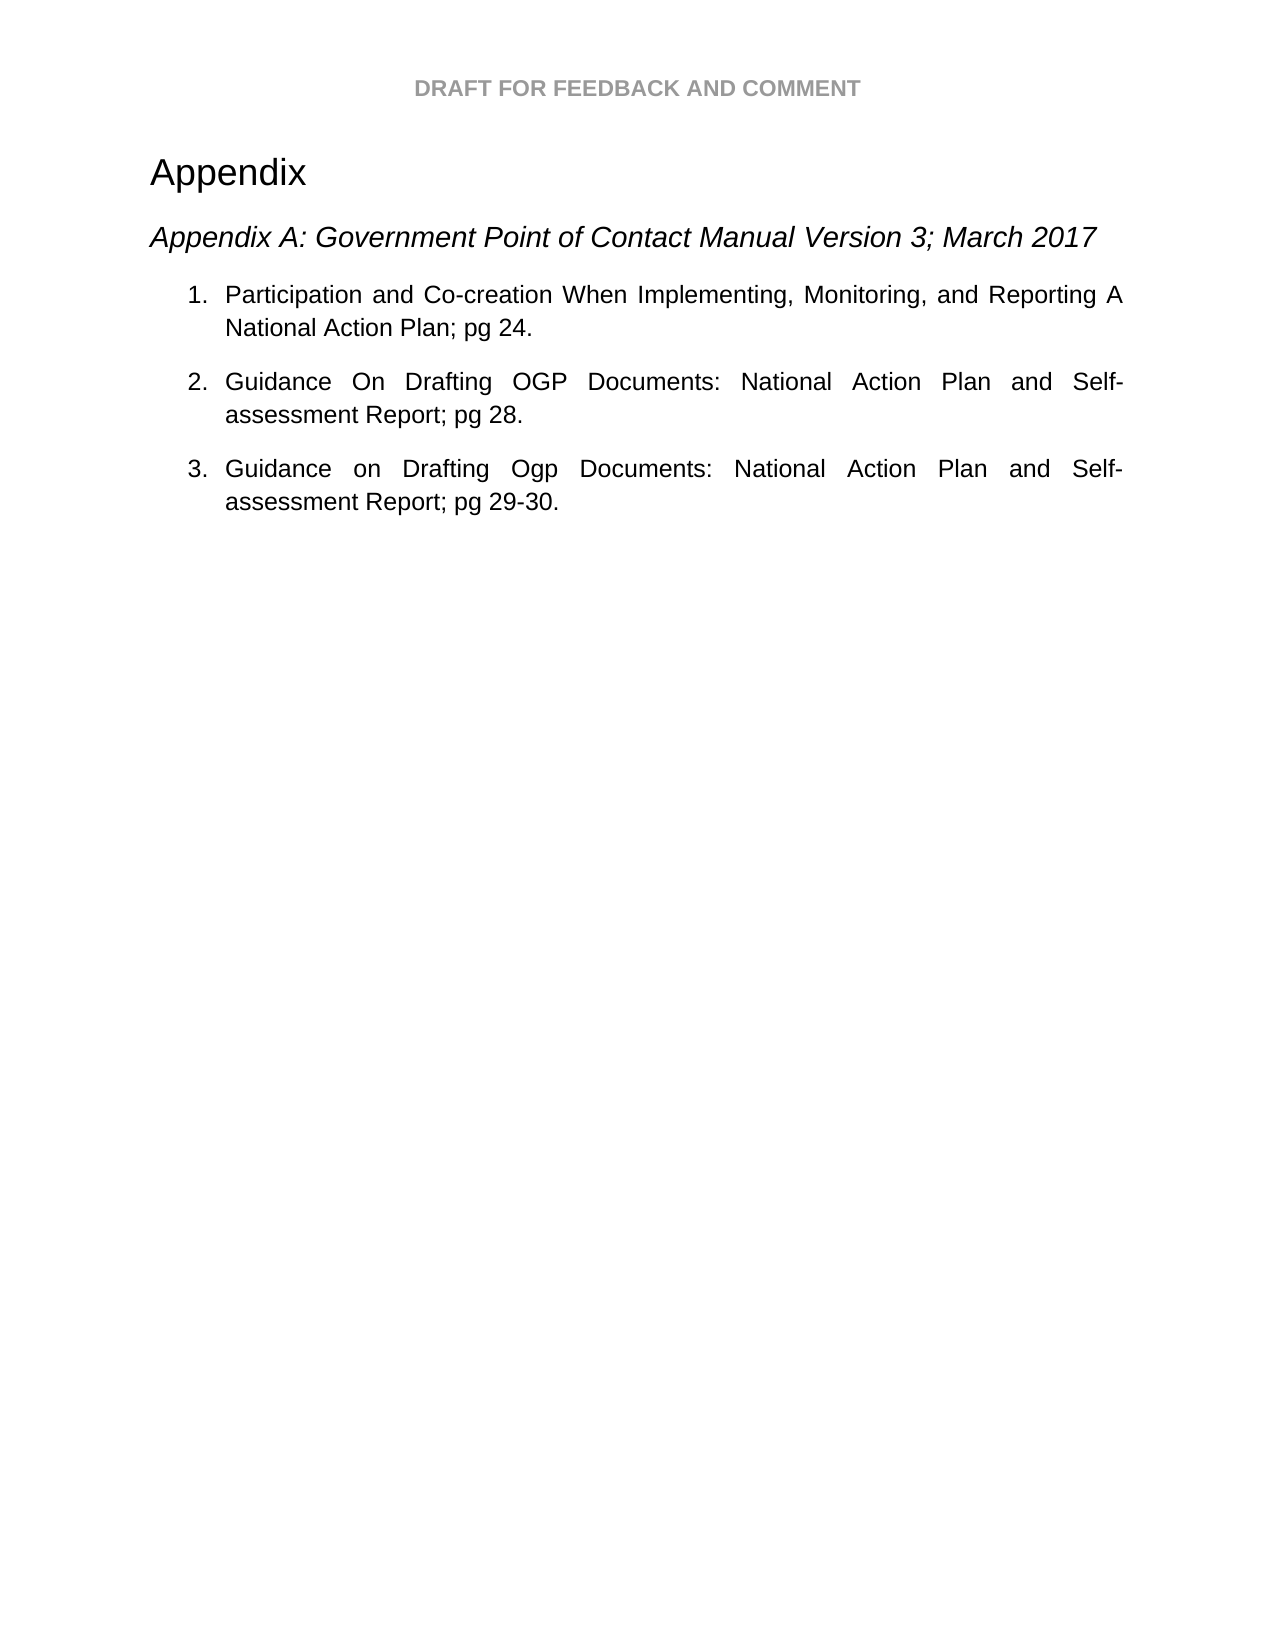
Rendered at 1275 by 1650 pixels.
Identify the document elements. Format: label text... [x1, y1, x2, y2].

subtitle Guidance On Drafting OGP Documents: National Action Plan and Self-assessment Report; pg 28. [187, 367, 1125, 428]
subtitle Guidance on Drafting Ogp Documents: National Action Plan and Self-assessment Report; pg 29-30. [187, 453, 1125, 515]
title Appendix [150, 150, 1125, 193]
subtitle Appendix A: Government Point of Contact Manual Version 3; March 2017 [150, 220, 1125, 254]
subtitle Participation and Co-creation When Implementing, Monitoring, and Reporting A National Action Plan; pg 24. [187, 280, 1125, 342]
